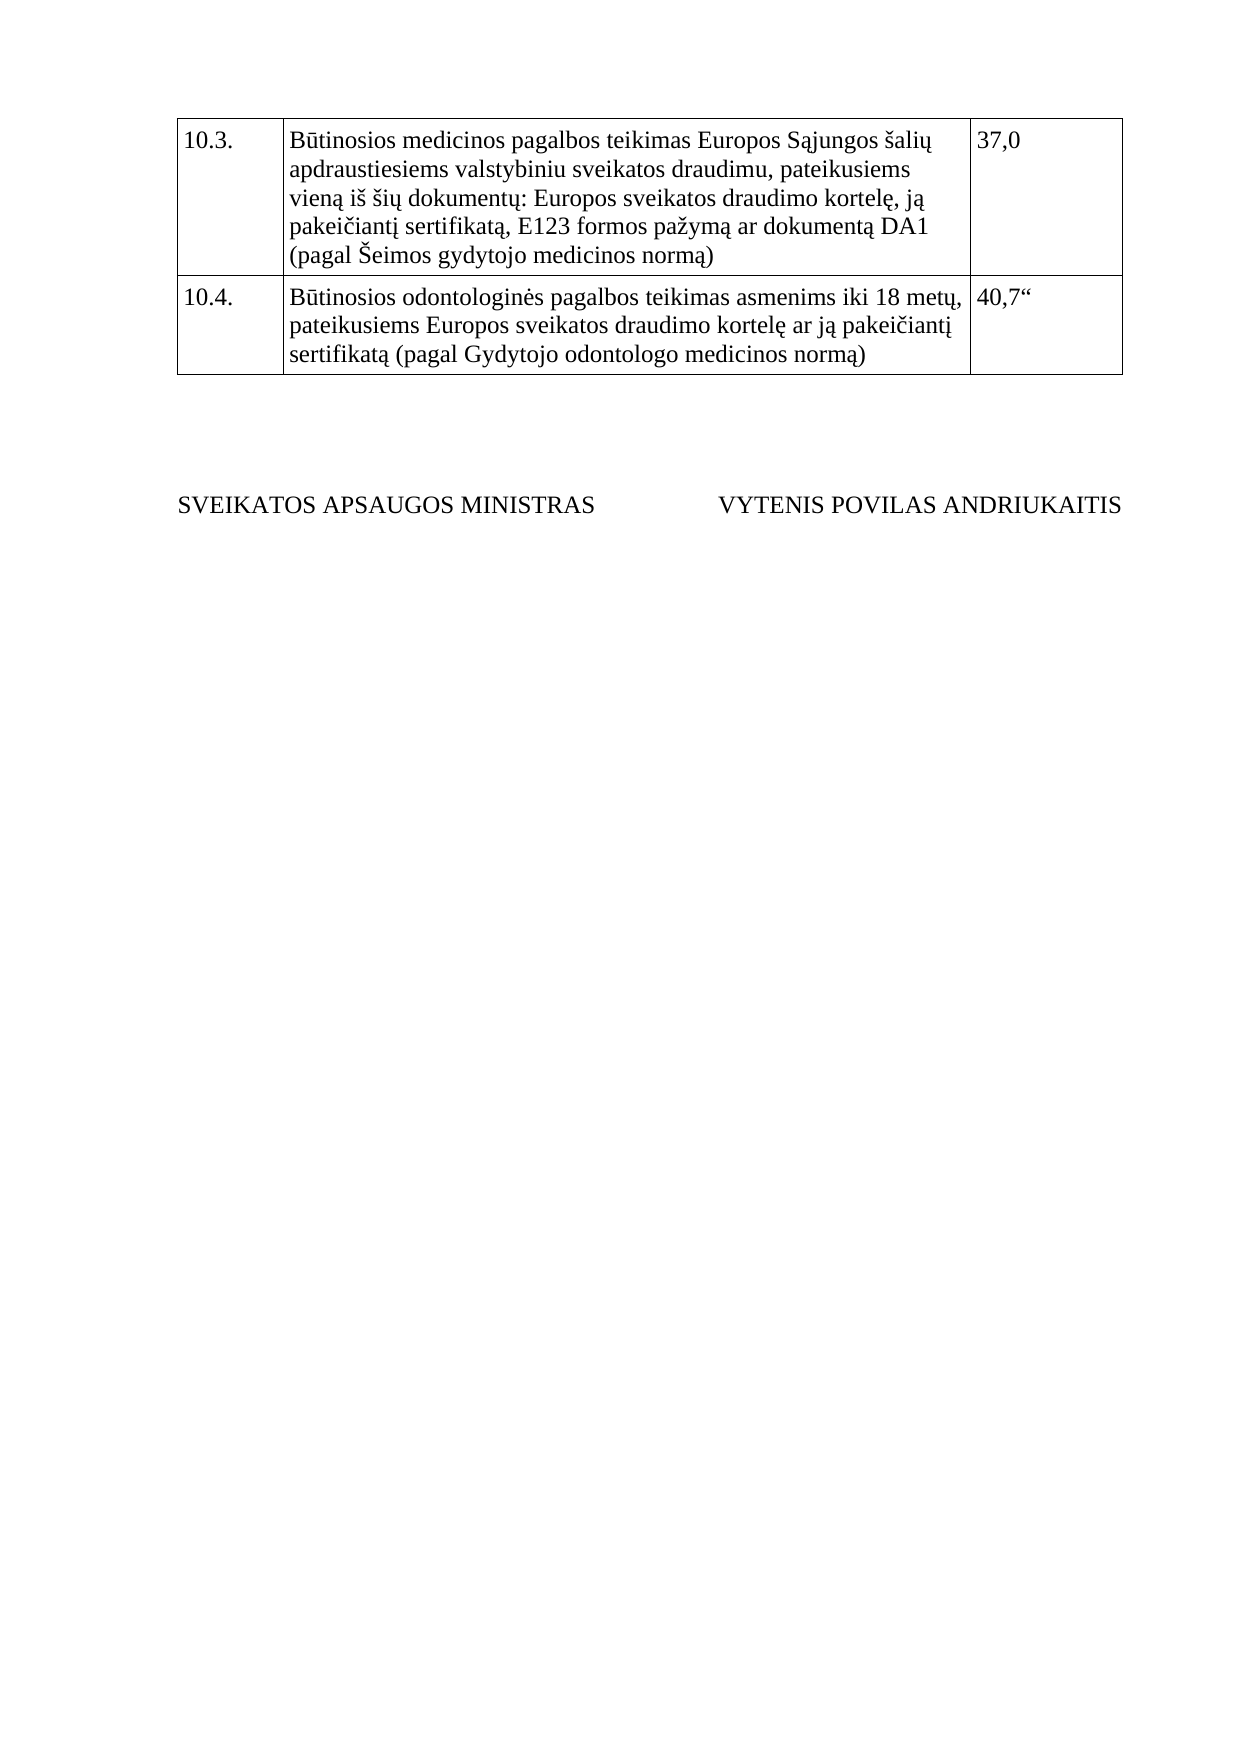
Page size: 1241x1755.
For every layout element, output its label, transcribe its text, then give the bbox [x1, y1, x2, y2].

text SVEIKATOS APSAUGOS MINISTRAS VYTENIS POVILAS ANDRIUKAITIS [177, 490, 1122, 519]
table_cell 10.4. [178, 276, 283, 374]
table_cell 10.3. [178, 119, 283, 275]
table_cell Būtinosios odontologinės pagalbos teikimas asmenims iki 18 metų, pateikusiems Europos sveikatos draudimo kortelę ar ją pakeičiantį sertifikatą (pagal Gydytojo odontologo medicinos normą) [284, 276, 970, 374]
table_cell Būtinosios medicinos pagalbos teikimas Europos Sąjungos šalių apdraustiesiems valstybiniu sveikatos draudimu, pateikusiems vieną iš šių dokumentų: Europos sveikatos draudimo kortelę, ją pakeičiantį sertifikatą, E123 formos pažymą ar dokumentą DA1 (pagal Šeimos gydytojo medicinos normą) [284, 119, 970, 275]
table_cell 37,0 [971, 119, 1122, 275]
table_cell 40,7“ [971, 276, 1122, 374]
